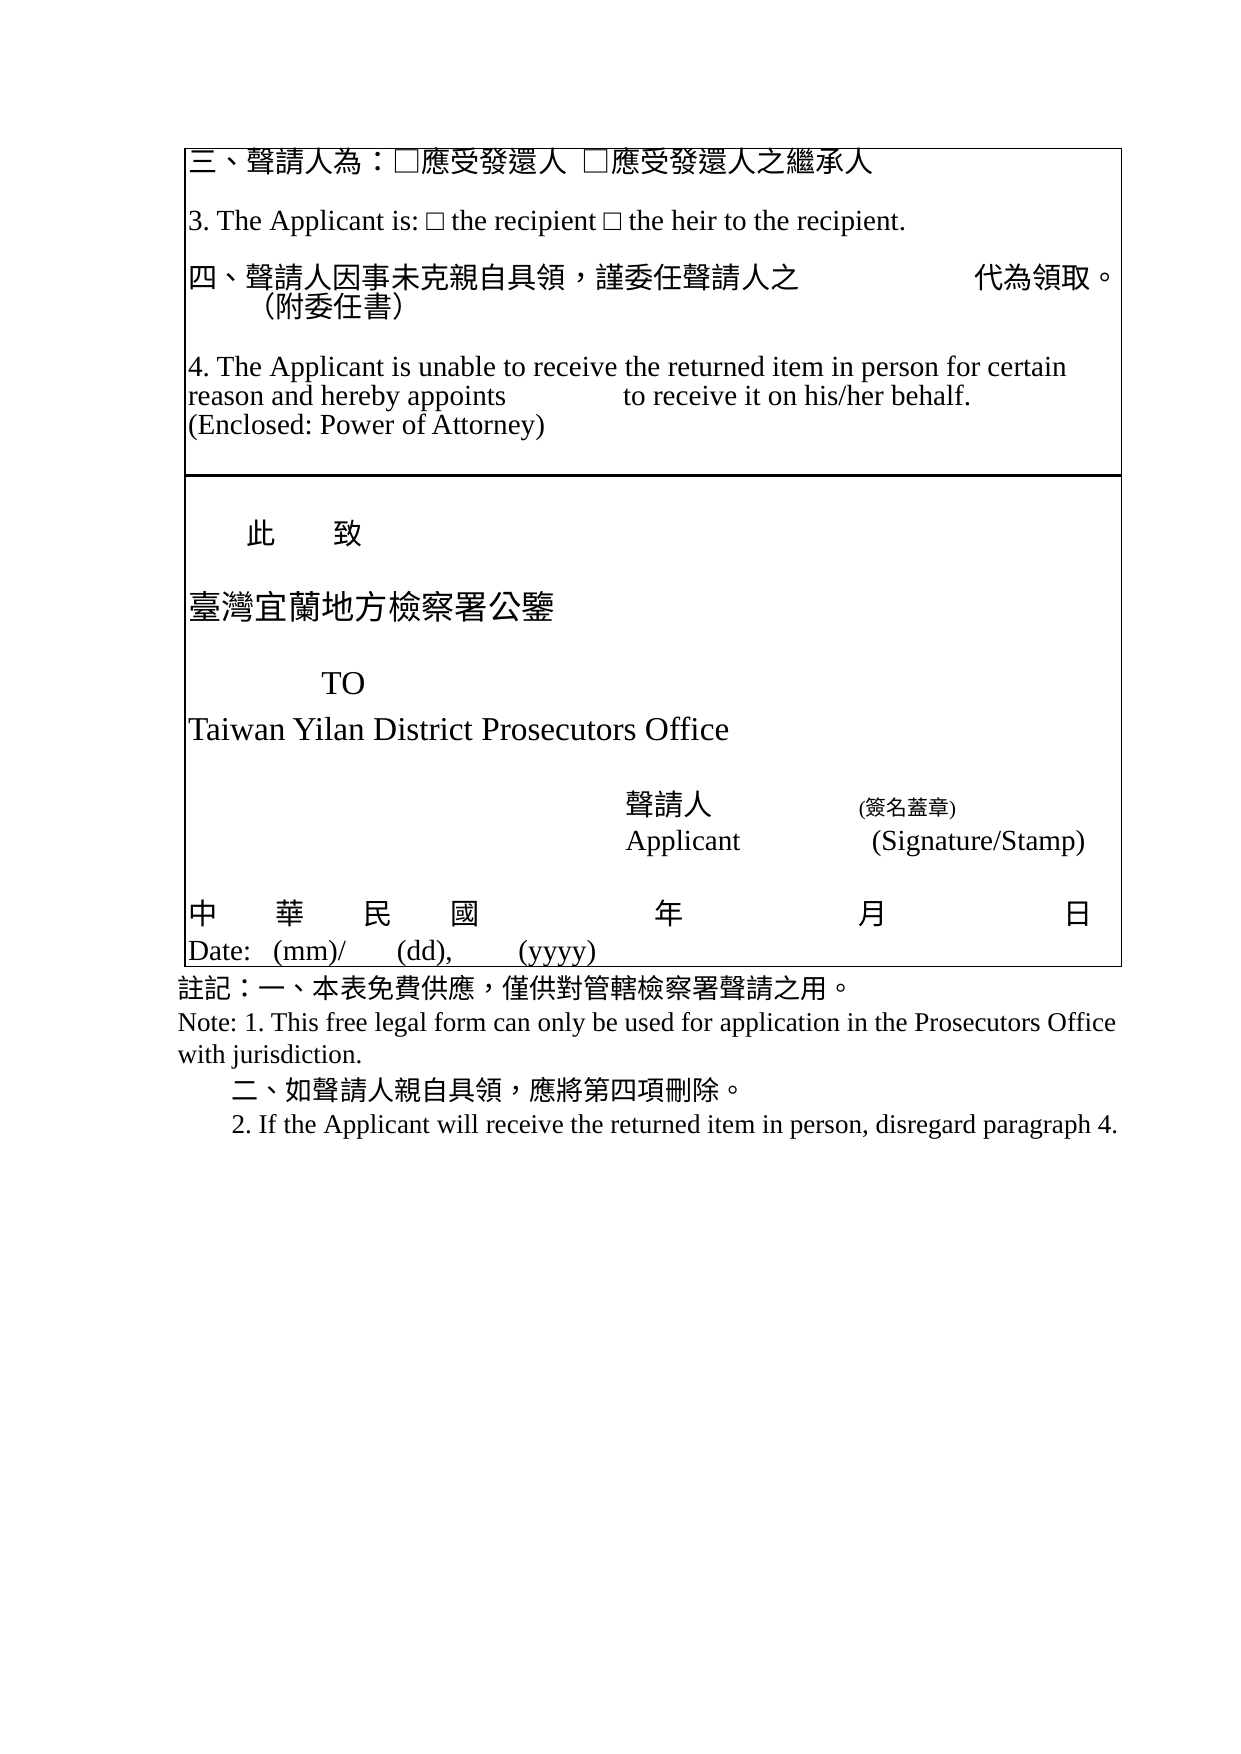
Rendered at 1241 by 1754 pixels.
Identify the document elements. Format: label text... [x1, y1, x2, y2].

text 二、如聲請人親自具領，應將第四項刪除。 [177, 1069, 1122, 1108]
text Note: 1. This free legal form can only be used for application in the Prosecutors Office with jurisdiction. [177, 1007, 1122, 1069]
table_cell [186, 440, 1121, 474]
text 2. If the Applicant will receive the returned item in person, disregard paragraph 4. [177, 1108, 1122, 1139]
text 註記：一、本表免費供應，僅供對管轄檢察署聲請之用。 [177, 967, 1122, 1007]
table_cell 此 致 臺灣宜蘭地方檢察署公鑒 TO Taiwan Yilan District Prosecutors Office 聲請人 (簽名蓋章) Applicant (Signature/Stamp) 中 華 民 國 年 月 日 Date: (mm)/ (dd), (yyyy) [186, 477, 1121, 966]
table_cell 一、聲請人（聲請人之 ）於 年度 字第 號 一案，曾經 Combin 件。（詳如收據目錄） 1. The Applicant (the Applicant’s ) has submitted the evidence seized item in the quantity of for the Case year zhi No. (as set forth in the list of received items). 二、該案已於 年 月 日經 確定在案，請准將上 項物品發還。 2. The Case has been affirmed by on [month] [date], [year]. Please grant the return of the above items. 三、聲請人為：□應受發還人 □應受發還人之繼承人 3. The Applicant is: □ the recipient □ the heir to the recipient. 四、聲請人因事未克親自具領，謹委任聲請人之 代為領取。 （附委任書） 4. The Applicant is unable to receive the returned item in person for certain reason and hereby appoints to receive it on his/her behalf. (Enclosed: Power of Attorney) [186, 149, 1121, 440]
